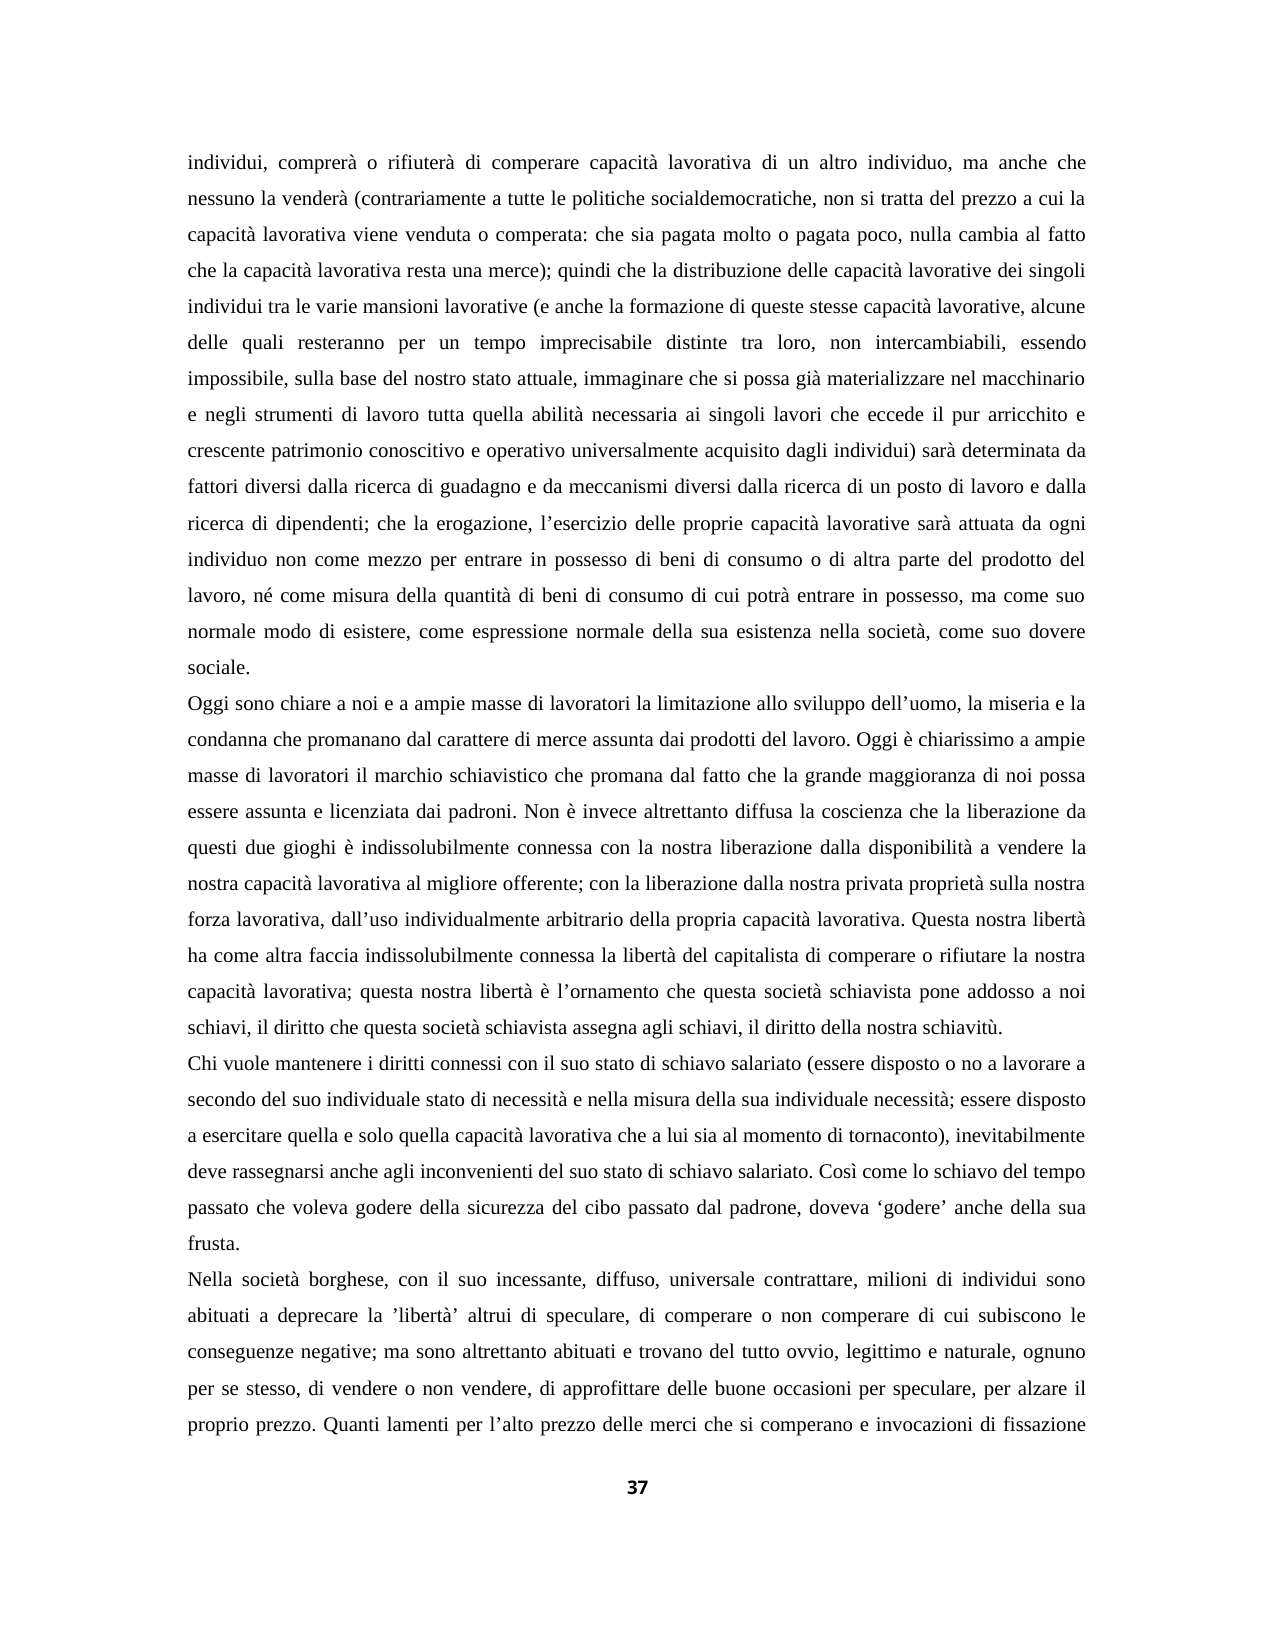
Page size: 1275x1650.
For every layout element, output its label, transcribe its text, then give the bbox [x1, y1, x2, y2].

text individui, comprerà o rifiuterà di comperare capacità lavorativa di un altro individuo, ma anche che nessuno la venderà (contrariamente a tutte le politiche socialdemocratiche, non si tratta del prezzo a cui la capacità lavorativa viene venduta o comperata: che sia pagata molto o pagata poco, nulla cambia al fatto che la capacità lavorativa resta una merce); quindi che la distribuzione delle capacità lavorative dei singoli individui tra le varie mansioni lavorative (e anche la formazione di queste stesse capacità lavorative, alcune delle quali resteranno per un tempo imprecisabile distinte tra loro, non intercambiabili, essendo impossibile, sulla base del nostro stato attuale, immaginare che si possa già materializzare nel macchinario e negli strumenti di lavoro tutta quella abilità necessaria ai singoli lavori che eccede il pur arricchito e crescente patrimonio conoscitivo e operativo universalmente acquisito dagli individui) sarà determinata da fattori diversi dalla ricerca di guadagno e da meccanismi diversi dalla ricerca di un posto di lavoro e dalla ricerca di dipendenti; che la erogazione, l’esercizio delle proprie capacità lavorative sarà attuata da ogni individuo non come mezzo per entrare in possesso di beni di consumo o di altra parte del prodotto del lavoro, né come misura della quantità di beni di consumo di cui potrà entrare in possesso, ma come suo normale modo di esistere, come espressione normale della sua esistenza nella società, come suo dovere sociale. [187, 150, 1087, 679]
text Chi vuole mantenere i diritti connessi con il suo stato di schiavo salariato (essere disposto o no a lavorare a secondo del suo individuale stato di necessità e nella misura della sua individuale necessità; essere disposto a esercitare quella e solo quella capacità lavorativa che a lui sia al momento di tornaconto), inevitabilmente deve rassegnarsi anche agli inconvenienti del suo stato di schiavo salariato. Così come lo schiavo del tempo passato che voleva godere della sicurezza del cibo passato dal padrone, doveva ‘godere’ anche della sua frusta. [187, 1051, 1087, 1255]
text Nella società borghese, con il suo incessante, diffuso, universale contrattare, milioni di individui sono abituati a deprecare la ’libertà’ altrui di speculare, di comperare o non comperare di cui subiscono le conseguenze negative; ma sono altrettanto abituati e trovano del tutto ovvio, legittimo e naturale, ognuno per se stesso, di vendere o non vendere, di approfittare delle buone occasioni per speculare, per alzare il proprio prezzo. Quanti lamenti per l’alto prezzo delle merci che si comperano e invocazioni di fissazione [187, 1267, 1087, 1436]
text Oggi sono chiare a noi e a ampie masse di lavoratori la limitazione allo sviluppo dell’uomo, la miseria e la condanna che promanano dal carattere di merce assunta dai prodotti del lavoro. Oggi è chiarissimo a ampie masse di lavoratori il marchio schiavistico che promana dal fatto che la grande maggioranza di noi possa essere assunta e licenziata dai padroni. Non è invece altrettanto diffusa la coscienza che la liberazione da questi due gioghi è indissolubilmente connessa con la nostra liberazione dalla disponibilità a vendere la nostra capacità lavorativa al migliore offerente; con la liberazione dalla nostra privata proprietà sulla nostra forza lavorativa, dall’uso individualmente arbitrario della propria capacità lavorativa. Questa nostra libertà ha come altra faccia indissolubilmente connessa la libertà del capitalista di comperare o rifiutare la nostra capacità lavorativa; questa nostra libertà è l’ornamento che questa società schiavista pone addosso a noi schiavi, il diritto che questa società schiavista assegna agli schiavi, il diritto della nostra schiavitù. [187, 691, 1087, 1039]
